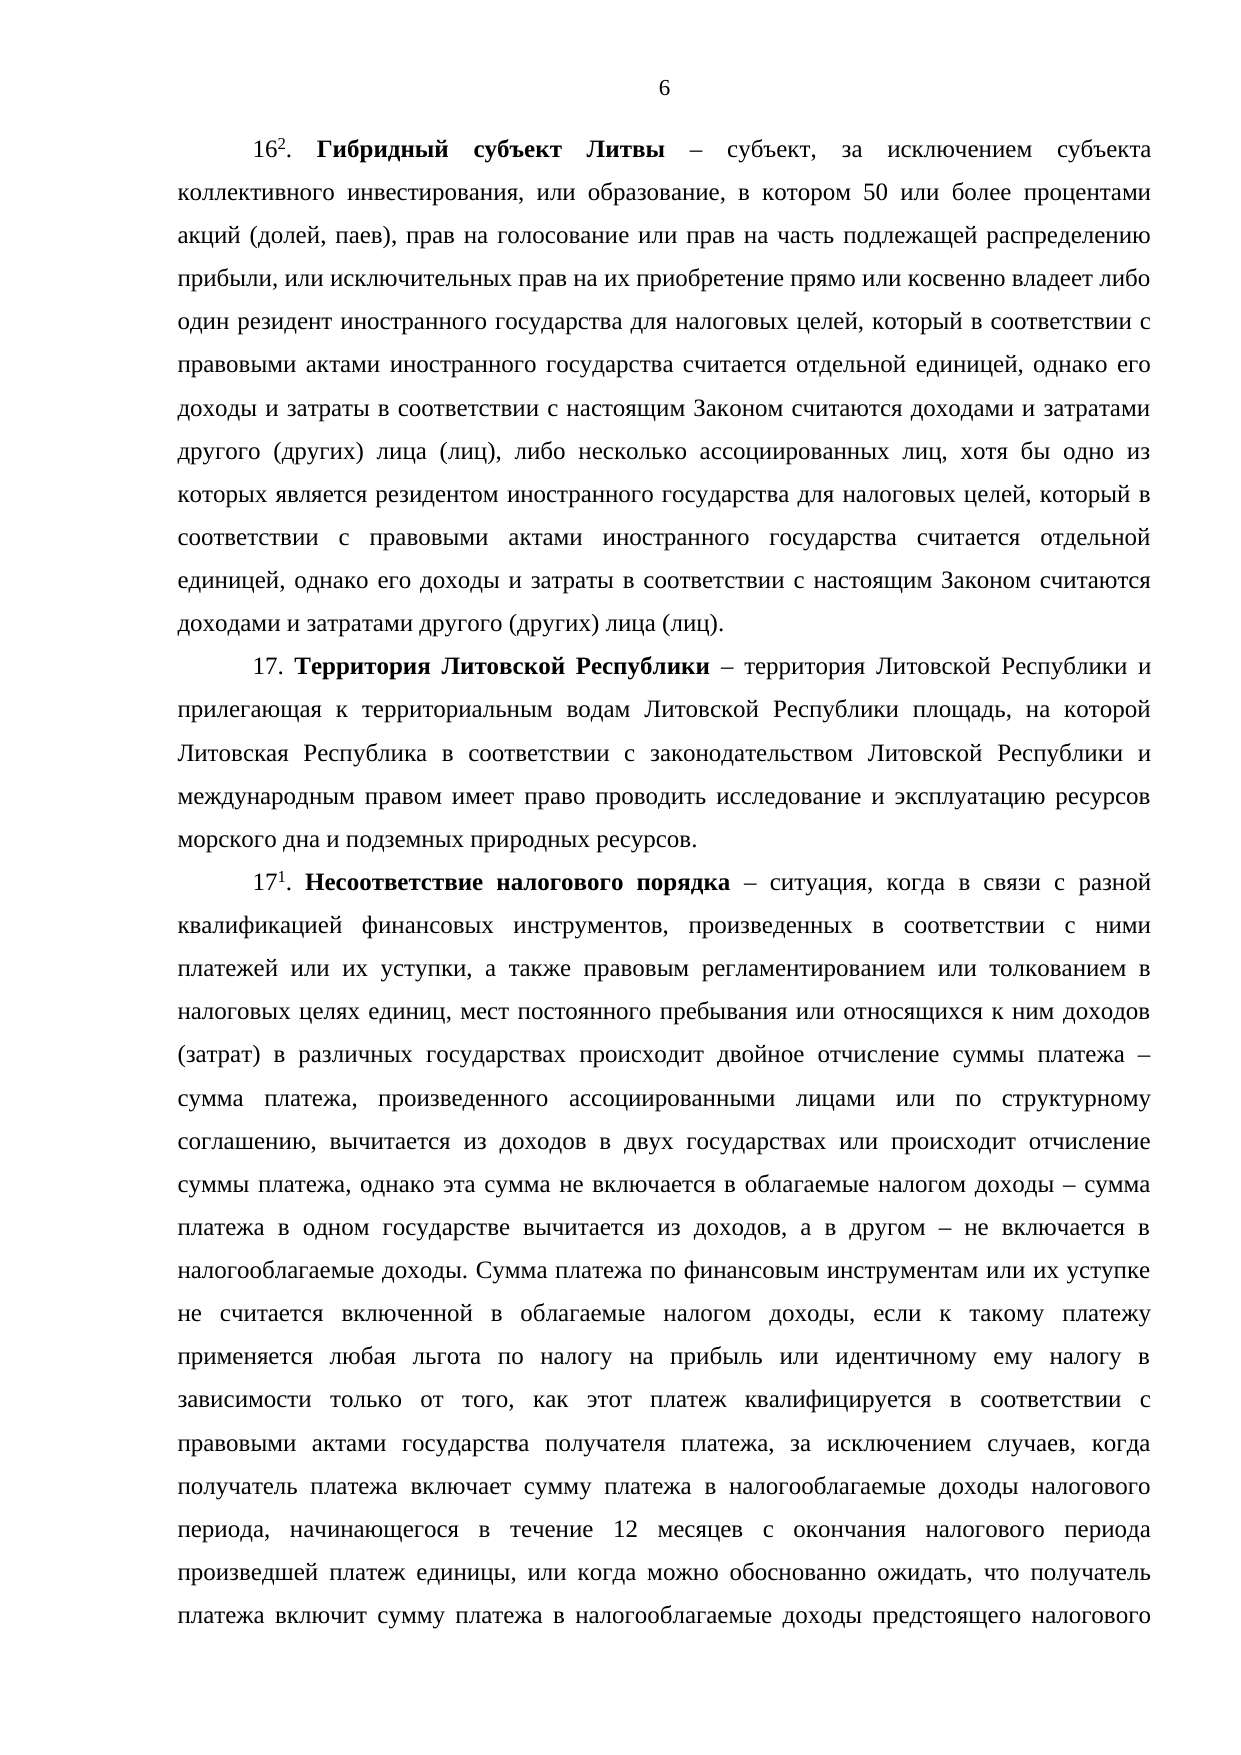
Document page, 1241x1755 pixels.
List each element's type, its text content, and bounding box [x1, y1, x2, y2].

text 171. Несоответствие налогового порядка – ситуация, когда в связи с разной квалификацией финансовых инструментов, произведенных в соответствии с ними платежей или их уступки, а также правовым регламентированием или толкованием в налоговых целях единиц, мест постоянного пребывания или относящихся к ним доходов (затрат) в различных государствах происходит двойное отчисление суммы платежа – сумма платежа, произведенного ассоциированными лицами или по структурному соглашению, вычитается из доходов в двух государствах или происходит отчисление суммы платежа, однако эта сумма не включается в облагаемые налогом доходы – сумма платежа в одном государстве вычитается из доходов, а в другом – не включается в налогооблагаемые доходы. Сумма платежа по финансовым инструментам или их уступке не считается включенной в облагаемые налогом доходы, если к такому платежу применяется любая льгота по налогу на прибыль или идентичному ему налогу в зависимости только от того, как этот платеж квалифицируется в соответствии с правовыми актами государства получателя платежа, за исключением случаев, когда получатель платежа включает сумму платежа в налогооблагаемые доходы налогового периода, начинающегося в течение 12 месяцев с окончания налогового периода произведшей платеж единицы, или когда можно обоснованно ожидать, что получатель платежа включит сумму платежа в налогооблагаемые доходы предстоящего налогового [177, 867, 1152, 1629]
text 17. Территория Литовской Республики – территория Литовской Республики и прилегающая к территориальным водам Литовской Республики площадь, на которой Литовская Республика в соответствии с законодательством Литовской Республики и международным правом имеет право проводить исследование и эксплуатацию ресурсов морского дна и подземных природных ресурсов. [177, 651, 1152, 853]
text 162. Гибридный субъект Литвы – субъект, за исключением субъекта коллективного инвестирования, или образование, в котором 50 или более процентами акций (долей, паев), прав на голосование или прав на часть подлежащей распределению прибыли, или исключительных прав на их приобретение прямо или косвенно владеет либо один резидент иностранного государства для налоговых целей, который в соответствии с правовыми актами иностранного государства считается отдельной единицей, однако его доходы и затраты в соответствии с настоящим Законом считаются доходами и затратами другого (других) лица (лиц), либо несколько ассоциированных лиц, хотя бы одно из которых является резидентом иностранного государства для налоговых целей, который в соответствии с правовыми актами иностранного государства считается отдельной единицей, однако его доходы и затраты в соответствии с настоящим Законом считаются доходами и затратами другого (других) лица (лиц). [177, 134, 1152, 637]
